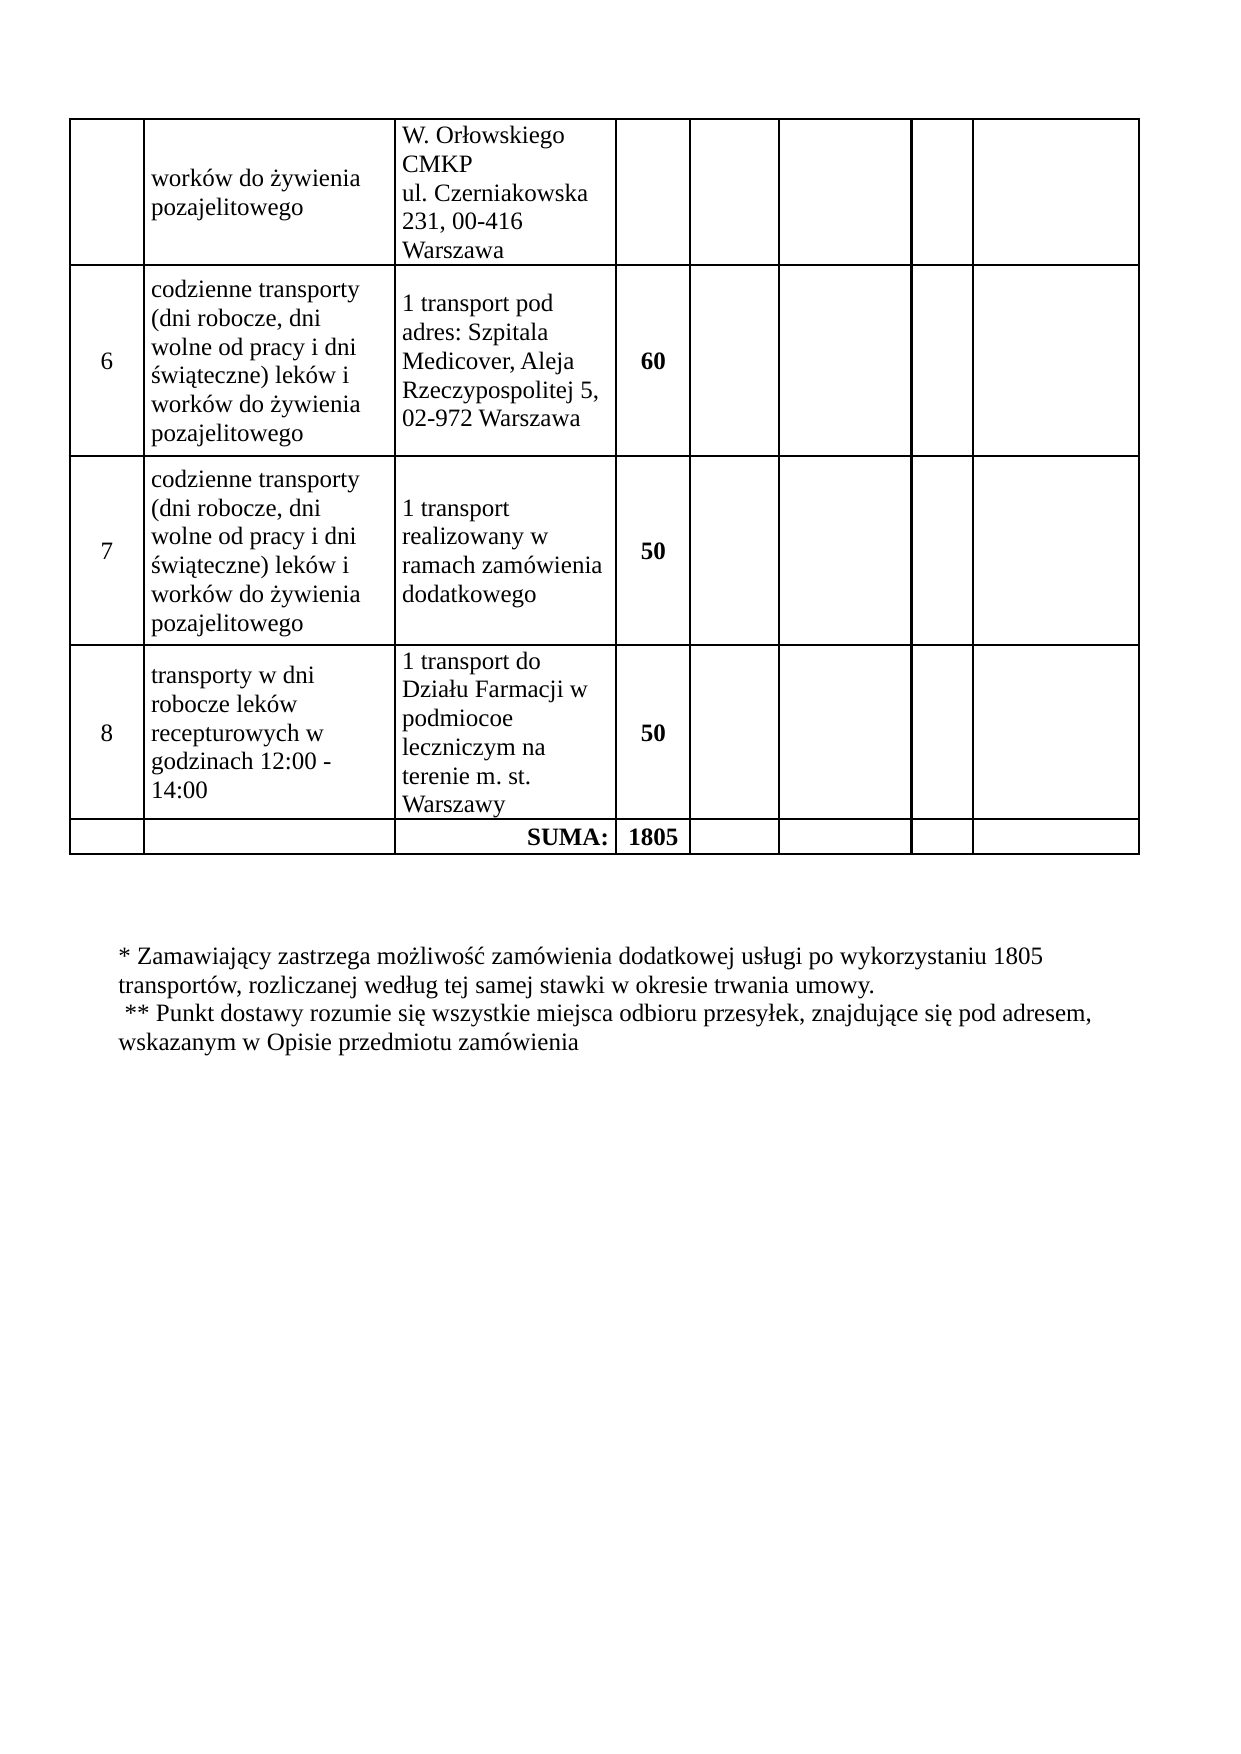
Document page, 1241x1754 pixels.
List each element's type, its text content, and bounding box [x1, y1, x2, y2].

table_cell codzienne transporty (dni robocze, dni wolne od pracy i dni świąteczne) leków i worków do żywienia pozajelitowego [145, 457, 394, 644]
table_cell [691, 120, 778, 264]
table_cell [913, 457, 972, 644]
table_cell [780, 120, 910, 264]
table_cell 1805 [617, 820, 689, 853]
table_cell [691, 457, 778, 644]
table_cell [780, 266, 910, 454]
table_cell worków do żywienia pozajelitowego [145, 120, 394, 264]
table_cell [913, 266, 972, 454]
table_cell [71, 820, 143, 853]
table_cell 7 [71, 457, 143, 644]
table_cell [913, 646, 972, 818]
text ** Punkt dostawy rozumie się wszystkie miejsca odbioru przesyłek, znajdujące się pod adresem, wskazanym w Opisie przedmiotu zamówienia [118, 998, 1122, 1056]
table_cell transporty w dni robocze leków recepturowych w godzinach 12:00 - 14:00 [145, 646, 394, 818]
table_cell codzienne transporty (dni robocze, dni wolne od pracy i dni świąteczne) leków i worków do żywienia pozajelitowego [145, 266, 394, 454]
table_cell SUMA: [396, 820, 615, 853]
table_cell [691, 820, 778, 853]
table_cell [913, 120, 972, 264]
table_cell [145, 820, 394, 853]
table_cell 50 [617, 457, 689, 644]
table_cell 50 [617, 646, 689, 818]
table_cell 1 transport do Działu Farmacji w podmiocoe leczniczym na terenie m. st. Warszawy [396, 646, 615, 818]
table_cell [974, 820, 1138, 853]
table_cell [974, 457, 1138, 644]
table_cell [691, 266, 778, 454]
table_cell 8 [71, 646, 143, 818]
table_cell 60 [617, 266, 689, 454]
table_cell [974, 646, 1138, 818]
table_cell 6 [71, 266, 143, 454]
table_cell [974, 266, 1138, 454]
table_cell 1 transport realizowany w ramach zamówienia dodatkowego [396, 457, 615, 644]
table_cell [780, 457, 910, 644]
table_cell W. Orłowskiego CMKP ul. Czerniakowska 231, 00-416 Warszawa [396, 120, 615, 264]
table_cell [691, 646, 778, 818]
table_cell [780, 646, 910, 818]
table_cell [71, 120, 143, 264]
table_cell [780, 820, 910, 853]
table_cell 1 transport pod adres: Szpitala Medicover, Aleja Rzeczypospolitej 5, 02-972 Warszawa [396, 266, 615, 454]
table_cell [913, 820, 972, 853]
table_cell [974, 120, 1138, 264]
text * Zamawiający zastrzega możliwość zamówienia dodatkowej usługi po wykorzystaniu 1805 transportów, rozliczanej według tej samej stawki w okresie trwania umowy. [118, 941, 1122, 998]
table_cell [617, 120, 689, 264]
